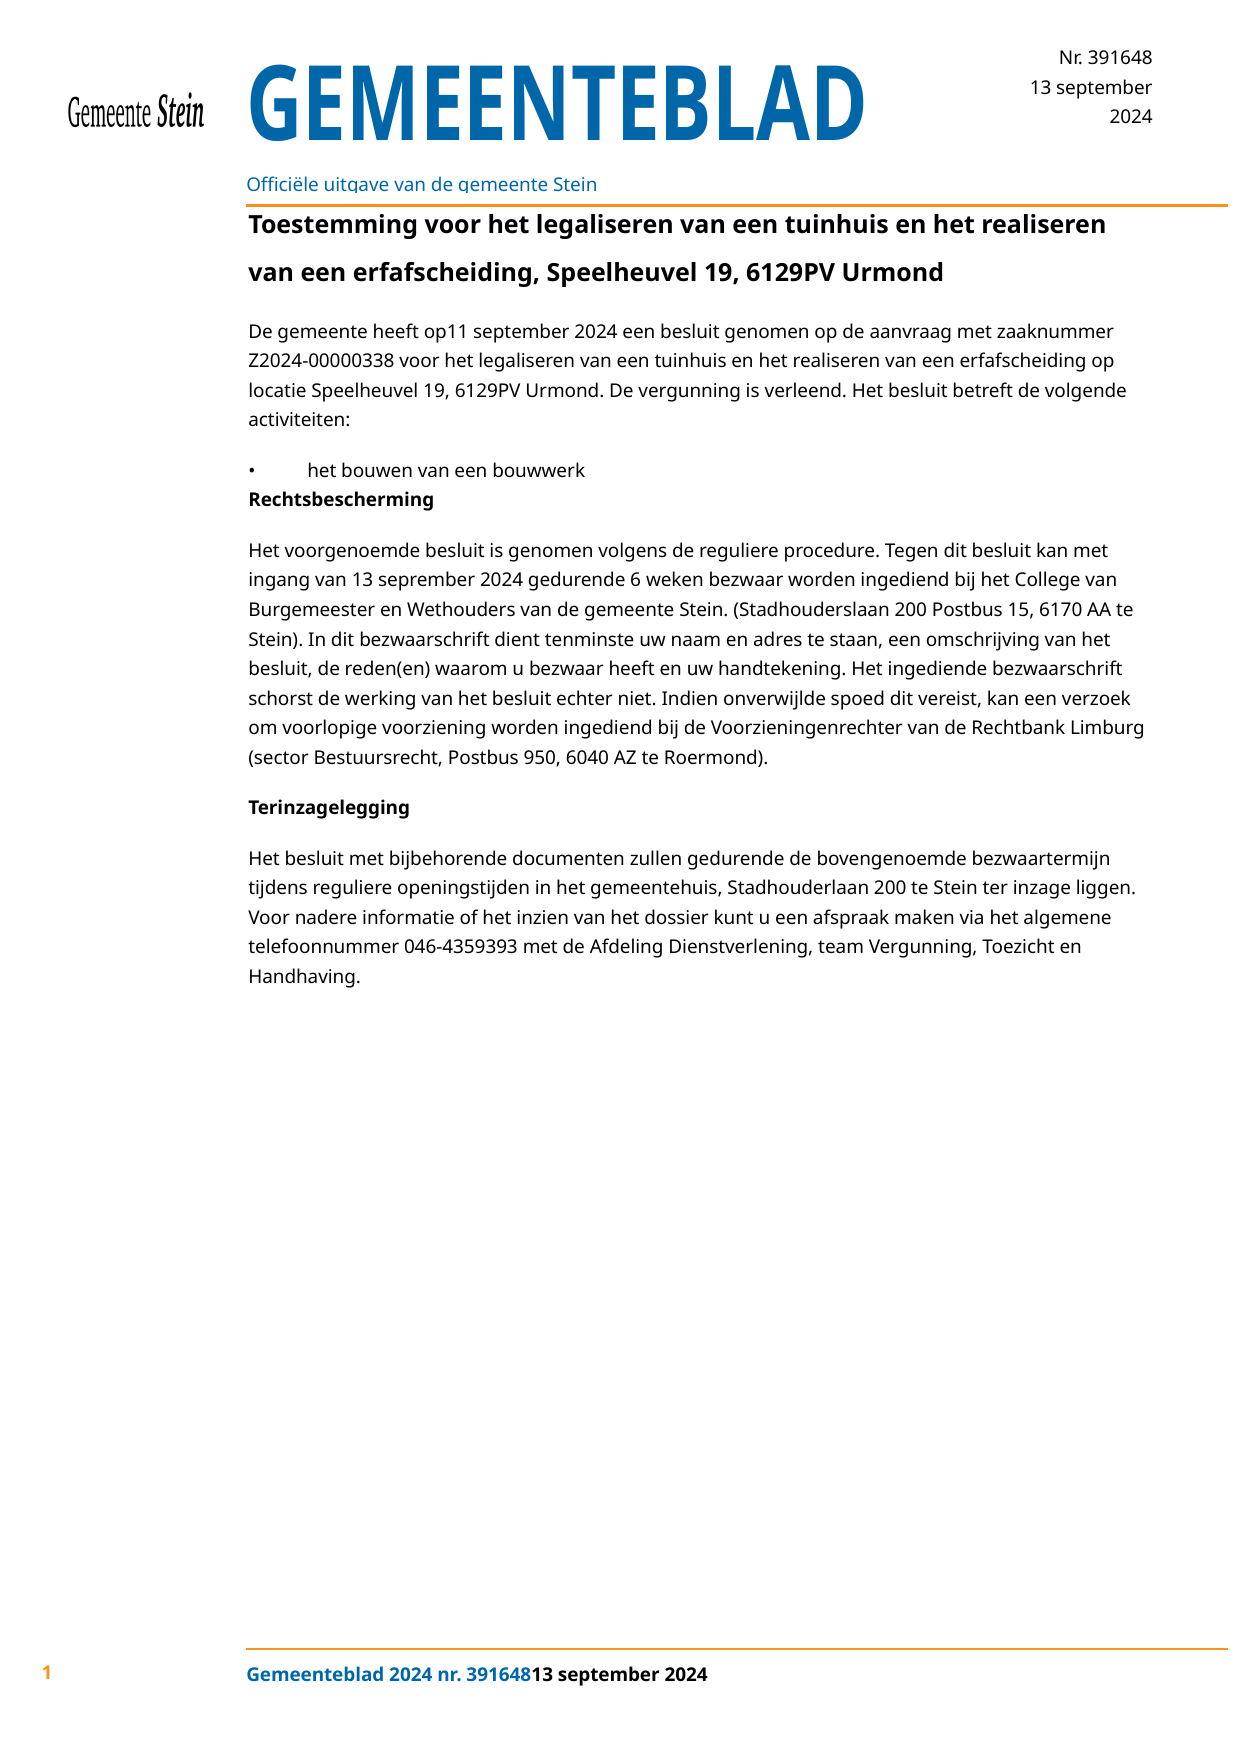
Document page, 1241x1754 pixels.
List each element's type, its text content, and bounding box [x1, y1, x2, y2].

text Terinzagelegging [248, 794, 1152, 820]
text Het besluit met bijbehorende documenten zullen gedurende de bovengenoemde bezwaartermijn tijdens reguliere openingstijden in het gemeentehuis, Stadhouderlaan 200 te Stein ter inzage liggen. Voor nadere informatie of het inzien van het dossier kunt u een afspraak maken via het algemene telefoonnummer 046-4359393 met de Afdeling Dienstverlening, team Vergunning, Toezicht en Handhaving. [248, 845, 1152, 989]
text Toestemming voor het legaliseren van een tuinhuis en het realiseren van een erfafscheiding, Speelheuvel 19, 6129PV Urmond [248, 207, 1152, 288]
picture [41, 47, 231, 172]
text Rechtsbescherming [248, 487, 1152, 512]
text De gemeente heeft op11 september 2024 een besluit genomen op de aanvraag met zaaknummer Z2024-00000338 voor het legaliseren van een tuinhuis en het realiseren van een erfafscheiding op locatie Speelheuvel 19, 6129PV Urmond. De vergunning is verleend. Het besluit betreft de volgende activiteiten: [248, 318, 1152, 432]
list het bouwen van een bouwwerk [248, 457, 1152, 483]
text Het voorgenoemde besluit is genomen volgens de reguliere procedure. Tegen dit besluit kan met ingang van 13 seprember 2024 gedurende 6 weken bezwaar worden ingediend bij het College van Burgemeester en Wethouders van de gemeente Stein. (Stadhouderslaan 200 Postbus 15, 6170 AA te Stein). In dit bezwaarschrift dient tenminste uw naam en adres te staan, een omschrijving van het besluit, de reden(en) waarom u bezwaar heeft en uw handtekening. Het ingediende bezwaarschrift schorst de werking van het besluit echter niet. Indien onverwijlde spoed dit vereist, kan een verzoek om voorlopige voorziening worden ingediend bij de Voorzieningenrechter van de Rechtbank Limburg (sector Bestuursrecht, Postbus 950, 6040 AZ te Roermond). [248, 537, 1152, 770]
